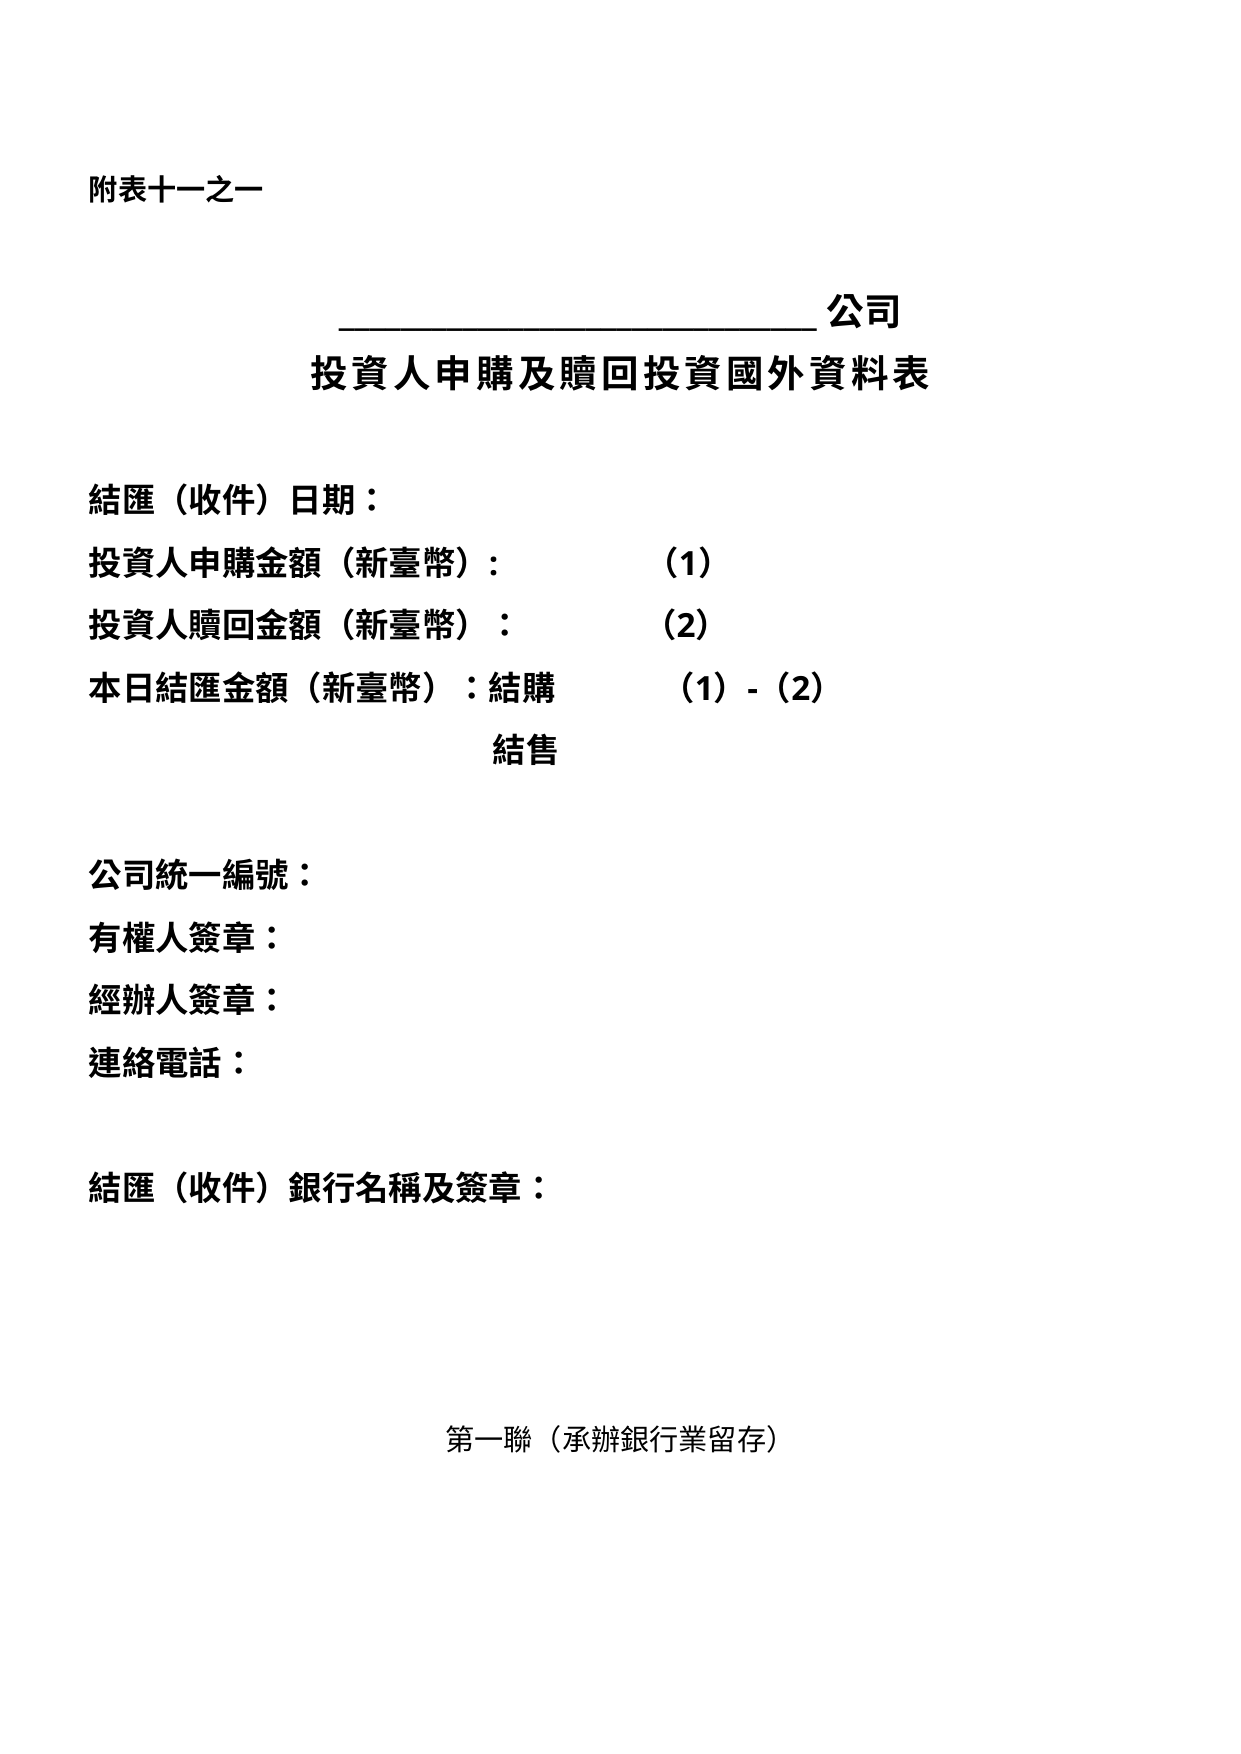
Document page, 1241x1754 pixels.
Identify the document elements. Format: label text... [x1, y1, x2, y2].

text 結匯（收件）銀行名稱及簽章： [89, 1150, 1152, 1212]
text 有權人簽章： [89, 900, 1152, 962]
text 公司統一編號： [89, 837, 1152, 900]
text 投資人申購金額（新臺幣）: （1） [89, 525, 1152, 587]
text _______________________________ 公司 [89, 275, 1152, 337]
text 第一聯（承辦銀行業留存） [89, 1400, 1152, 1462]
text 連絡電話： [89, 1025, 1152, 1087]
text 投資人贖回金額（新臺幣）： （2） [89, 587, 1152, 650]
text 結售 [89, 712, 1152, 775]
text 結匯（收件）日期： [89, 462, 1152, 525]
text 投資人申購及贖回投資國外資料表 [89, 337, 1152, 400]
text 附表十一之一 [89, 150, 1152, 212]
text 本日結匯金額（新臺幣）：結購 （1）-（2） [89, 650, 1152, 712]
text 經辦人簽章： [89, 962, 1152, 1025]
